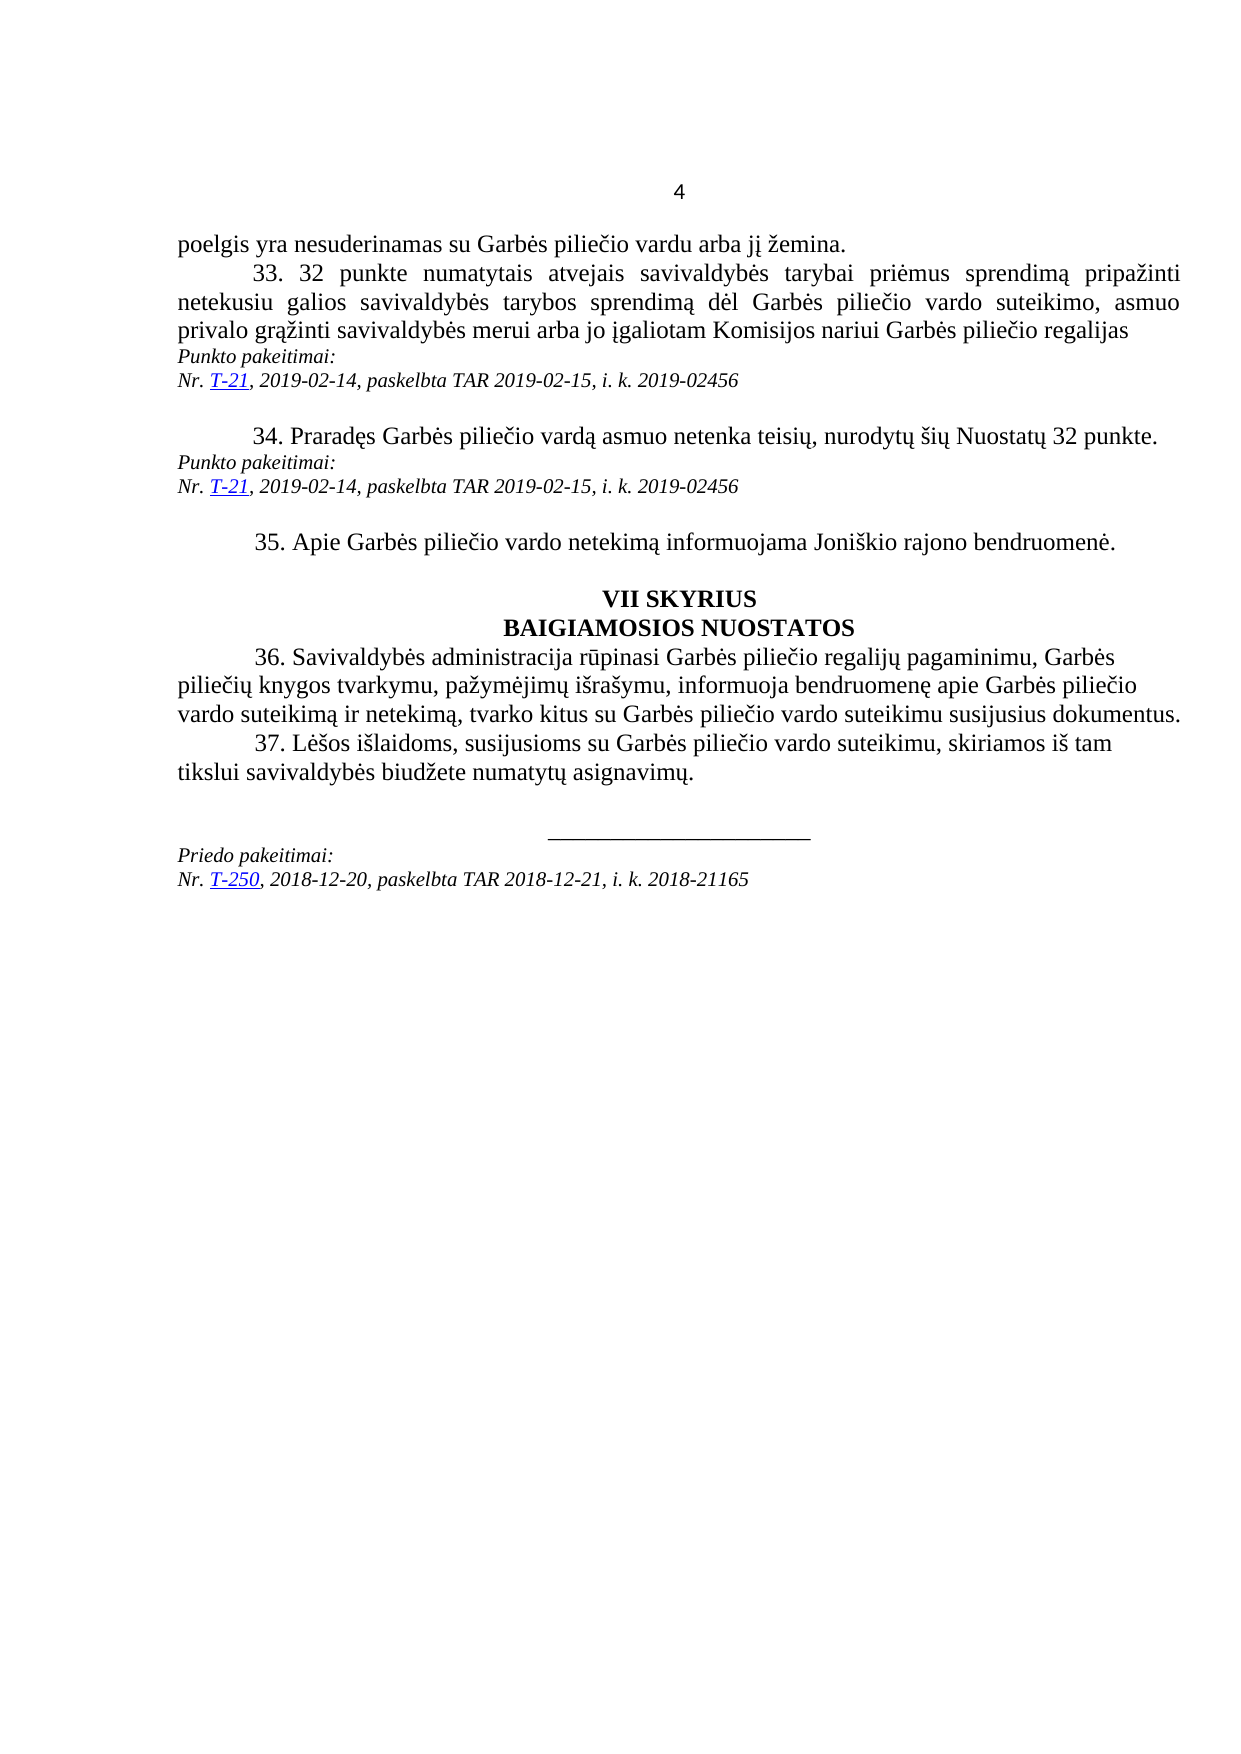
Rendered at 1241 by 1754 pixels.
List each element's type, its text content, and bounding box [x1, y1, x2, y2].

text Punkto pakeitimai: [177, 344, 1181, 368]
text poelgis yra nesuderinamas su Garbės piliečio vardu arba jį žemina. [177, 229, 1181, 258]
text _____________________ [177, 814, 1181, 843]
text 34. Praradęs Garbės piliečio vardą asmuo netenka teisių, nurodytų šių Nuostatų 32 punkte. [177, 421, 1181, 450]
text 36. Savivaldybės administracija rūpinasi Garbės piliečio regalijų pagaminimu, Garbės piliečių knygos tvarkymu, pažymėjimų išrašymu, informuoja bendruomenę apie Garbės piliečio vardo suteikimą ir netekimą, tvarko kitus su Garbės piliečio vardo suteikimu susijusius dokumentus. [177, 642, 1181, 728]
text Priedo pakeitimai: [177, 843, 1181, 867]
text Nr. T-250, 2018-12-20, paskelbta TAR 2018-12-21, i. k. 2018-21165 [177, 867, 1181, 891]
text Nr. T-21, 2019-02-14, paskelbta TAR 2019-02-15, i. k. 2019-02456 [177, 368, 1181, 392]
text 35. Apie Garbės piliečio vardo netekimą informuojama Joniškio rajono bendruomenė. [177, 527, 1181, 556]
text Nr. T-21, 2019-02-14, paskelbta TAR 2019-02-15, i. k. 2019-02456 [177, 474, 1181, 498]
text BAIGIAMOSIOS NUOSTATOS [177, 613, 1181, 642]
text Punkto pakeitimai: [177, 450, 1181, 474]
text 33. 32 punkte numatytais atvejais savivaldybės tarybai priėmus sprendimą pripažinti netekusiu galios savivaldybės tarybos sprendimą dėl Garbės piliečio vardo suteikimo, asmuo privalo grąžinti savivaldybės merui arba jo įgaliotam Komisijos nariui Garbės piliečio regalijas [177, 258, 1181, 344]
text VII SKYRIUS [177, 584, 1181, 613]
text 37. Lėšos išlaidoms, susijusioms su Garbės piliečio vardo suteikimu, skiriamos iš tam tikslui savivaldybės biudžete numatytų asignavimų. [177, 728, 1181, 786]
